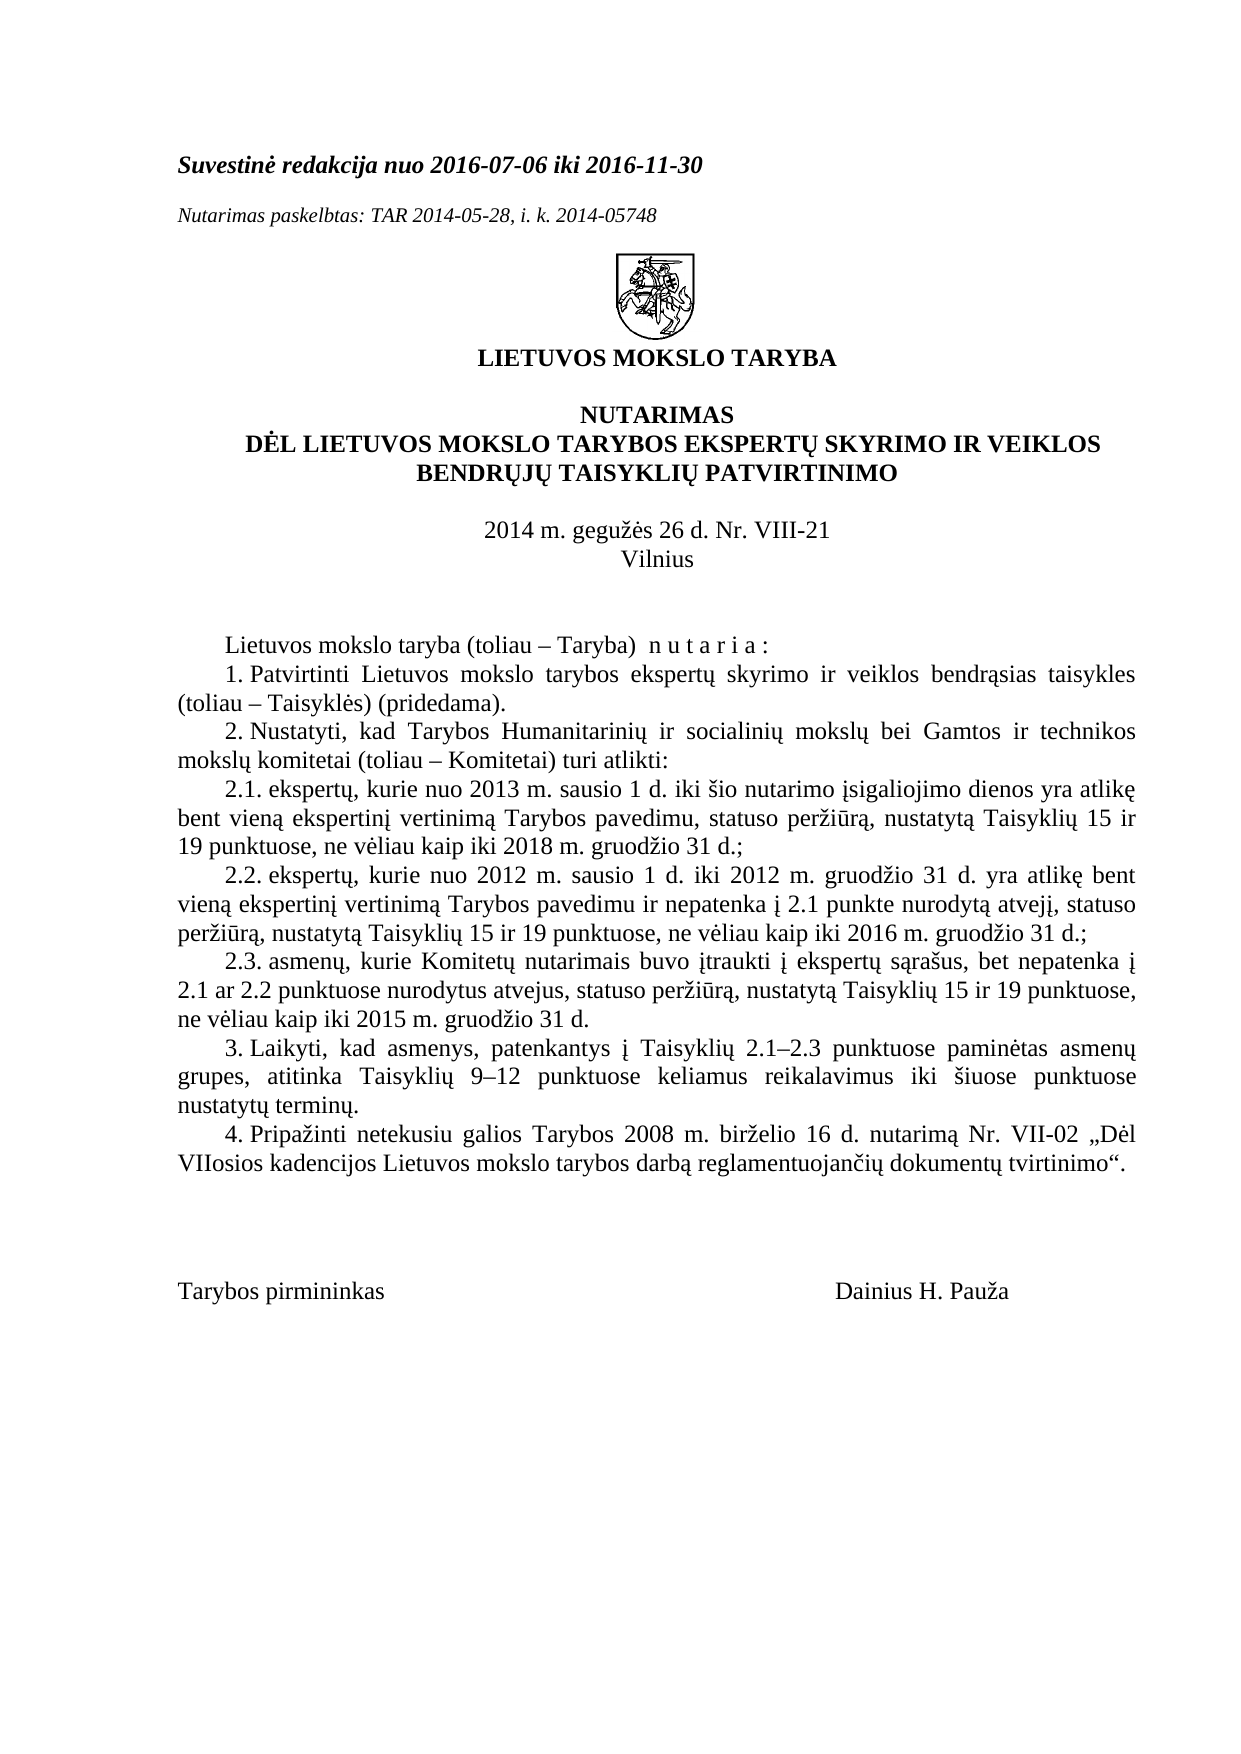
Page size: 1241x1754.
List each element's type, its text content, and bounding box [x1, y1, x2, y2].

text 2. Nustatyti, kad Tarybos Humanitarinių ir socialinių mokslų bei Gamtos ir technikos mokslų komitetai (toliau – Komitetai) turi atlikti: [177, 716, 1137, 774]
text 1. Patvirtinti Lietuvos mokslo tarybos ekspertų skyrimo ir veiklos bendrąsias taisykles (toliau – Taisyklės) (pridedama). [177, 659, 1137, 716]
text 2.1. ekspertų, kurie nuo 2013 m. sausio 1 d. iki šio nutarimo įsigaliojimo dienos yra atlikę bent vieną ekspertinį vertinimą Tarybos pavedimu, statuso peržiūrą, nustatytą Taisyklių 15 ir 19 punktuose, ne vėliau kaip iki 2018 m. gruodžio 31 d.; [177, 774, 1137, 860]
text Lietuvos mokslo taryba (toliau – Taryba) n u t a r i a : [177, 630, 1137, 659]
text Vilnius [177, 544, 1137, 573]
text LIETUVOS MOKSLO TARYBA [177, 343, 1137, 371]
text 2.2. ekspertų, kurie nuo 2012 m. sausio 1 d. iki 2012 m. gruodžio 31 d. yra atlikę bent vieną ekspertinį vertinimą Tarybos pavedimu ir nepatenka į 2.1 punkte nurodytą atvejį, statuso peržiūrą, nustatytą Taisyklių 15 ir 19 punktuose, ne vėliau kaip iki 2016 m. gruodžio 31 d.; [177, 860, 1137, 946]
text 2.3. asmenų, kurie Komitetų nutarimais buvo įtraukti į ekspertų sąrašus, bet nepatenka į 2.1 ar 2.2 punktuose nurodytus atvejus, statuso peržiūrą, nustatytą Taisyklių 15 ir 19 punktuose, ne vėliau kaip iki 2015 m. gruodžio 31 d. [177, 946, 1137, 1033]
text 4. Pripažinti netekusiu galios Tarybos 2008 m. birželio 16 d. nutarimą Nr. VII-02 „Dėl VII­osios kadencijos Lietuvos mokslo tarybos darbą reglamentuojančių dokumentų tvirtinimo“. [177, 1119, 1137, 1176]
text Suvestinė redakcija nuo 2016-07-06 iki 2016-11-30 [177, 150, 1137, 179]
text DĖL LIETUVOS MOKSLO TARYBOS EKSPERTŲ SKYRIMO IR VEIKLOS BENDRŲJŲ TAISYKLIŲ PATVIRTINIMO [177, 429, 1137, 486]
text 3. Laikyti, kad asmenys, patenkantys į Taisyklių 2.1–2.3 punktuose paminėtas asmenų grupes, atitinka Taisyklių 9–12 punktuose keliamus reikalavimus iki šiuose punktuose nustatytų terminų. [177, 1033, 1137, 1119]
text Nutarimas paskelbtas: TAR 2014-05-28, i. k. 2014-05748 [177, 203, 1137, 227]
text Tarybos pirmininkas Dainius H. Pauža [177, 1276, 1009, 1305]
text 2014 m. gegužės 26 d. Nr. VIII-21 [177, 515, 1137, 544]
text NUTARIMAS [177, 400, 1137, 429]
